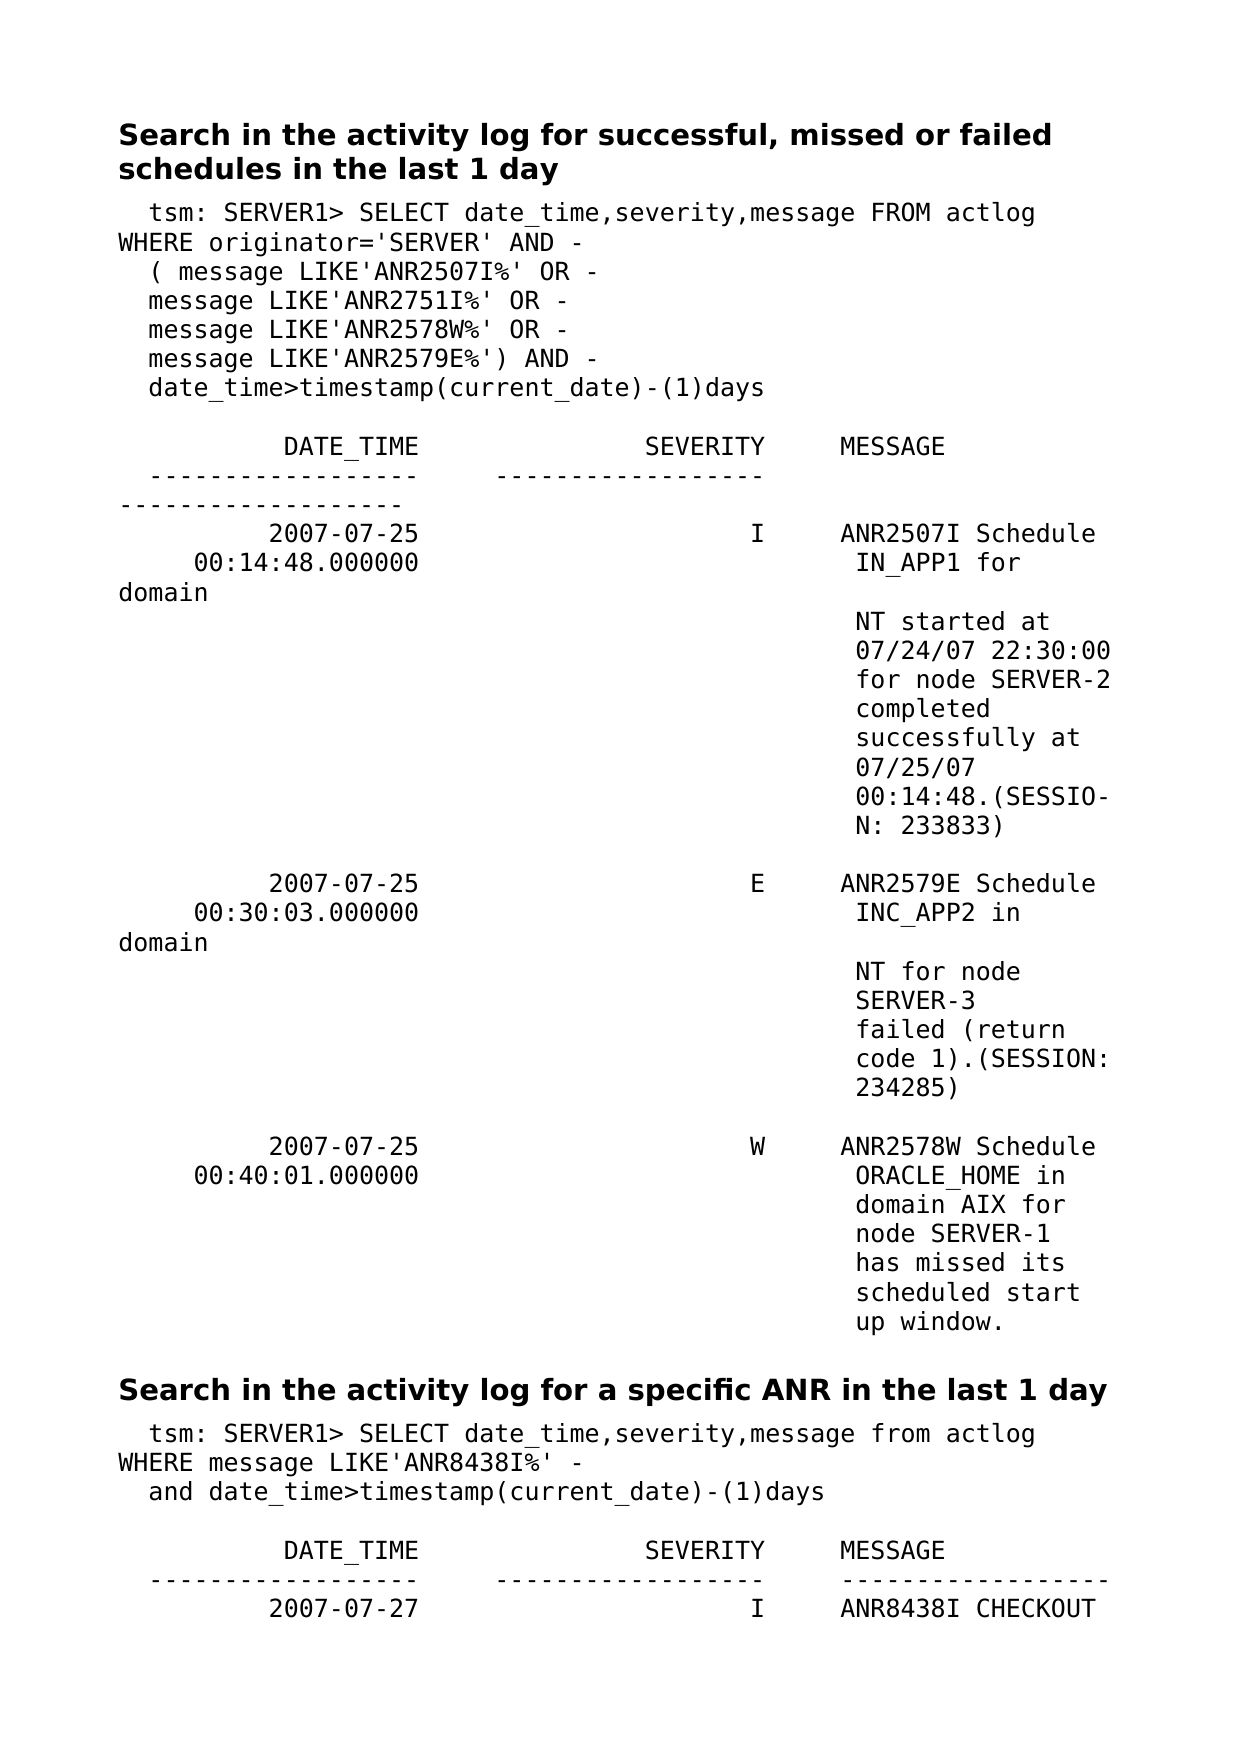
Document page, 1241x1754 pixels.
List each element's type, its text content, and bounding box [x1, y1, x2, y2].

text tsm: SERVER1> SELECT date_time,severity,message FROM actlog WHERE originator='SERVER' AND - ( message LIKE'ANR2507I%' OR - message LIKE'ANR2751I%' OR - message LIKE'ANR2578W%' OR - message LIKE'ANR2579E%') AND - date_time>timestamp(current_date)-(1)days DATE_TIME SEVERITY MESSAGE ------------------ ------------------ ------------------- 2007-07-25 I ANR2507I Schedule 00:14:48.000000 IN_APP1 for domain NT started at 07/24/07 22:30:00 for node SERVER-2 completed successfully at 07/25/07 00:14:48.(SESSIO- N: 233833) 2007-07-25 E ANR2579E Schedule 00:30:03.000000 INC_APP2 in domain NT for node SERVER-3 failed (return code 1).(SESSION: 234285) 2007-07-25 W ANR2578W Schedule 00:40:01.000000 ORACLE_HOME in domain AIX for node SERVER-1 has missed its scheduled start up window. [118, 198, 1122, 1336]
subtitle Search in the activity log for successful, missed or failed schedules in the last 1 day [118, 118, 1122, 186]
subtitle Search in the activity log for a specific ANR in the last 1 day [118, 1373, 1122, 1407]
text tsm: SERVER1> SELECT date_time,severity,message from actlog WHERE message LIKE'ANR8438I%' - and date_time>timestamp(current_date)-(1)days DATE_TIME SEVERITY MESSAGE ------------------ ------------------ ------------------ 2007-07-27 I ANR8438I CHECKOUT [118, 1419, 1122, 1623]
